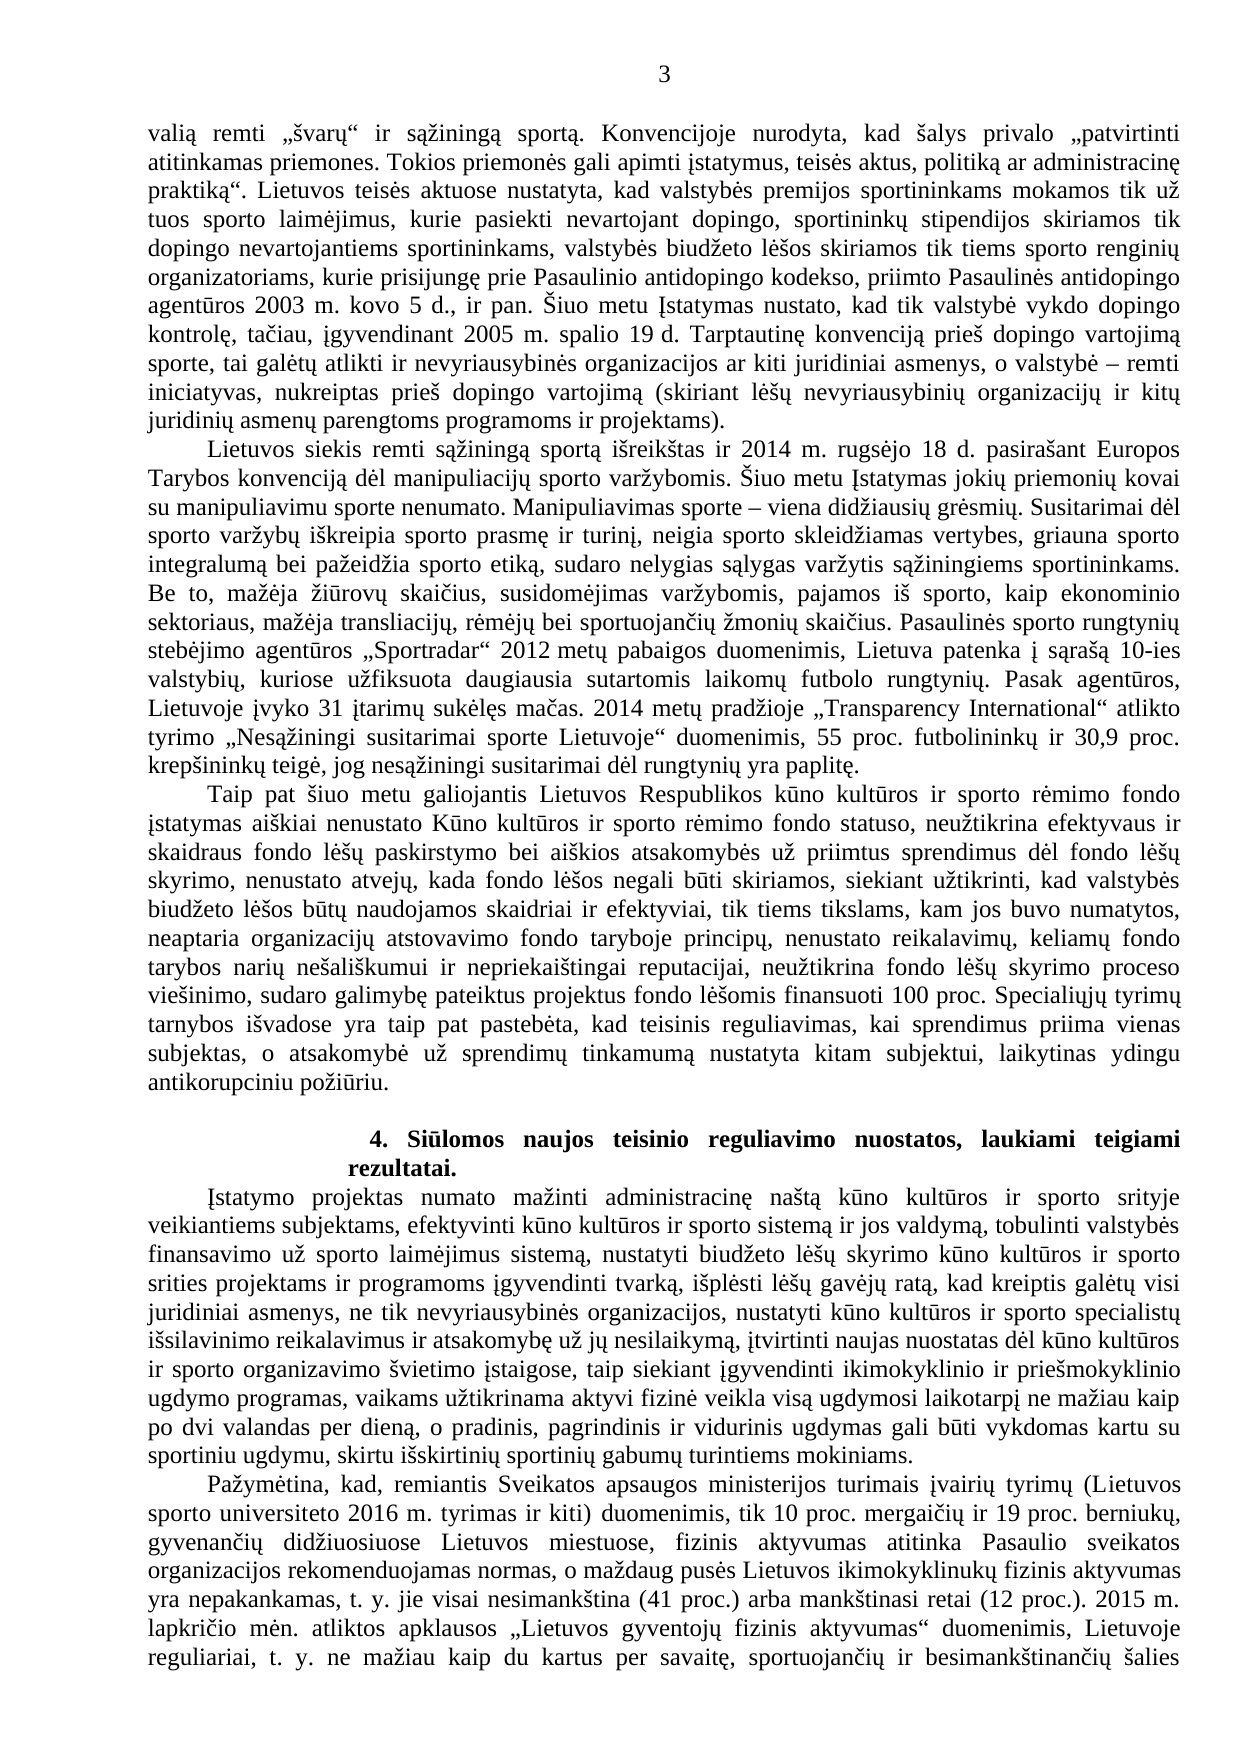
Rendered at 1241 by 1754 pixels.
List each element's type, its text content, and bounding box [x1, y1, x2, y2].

text Lietuvos siekis remti sąžiningą sportą išreikštas ir 2014 m. rugsėjo 18 d. pasirašant Europos Tarybos konvenciją dėl manipuliacijų sporto varžybomis. Šiuo metu Įstatymas jokių priemonių kovai su manipuliavimu sporte nenumato. Manipuliavimas sporte – viena didžiausių grėsmių. Susitarimai dėl sporto varžybų iškreipia sporto prasmę ir turinį, neigia sporto skleidžiamas vertybes, griauna sporto integralumą bei pažeidžia sporto etiką, sudaro nelygias sąlygas varžytis sąžiningiems sportininkams. Be to, mažėja žiūrovų skaičius, susidomėjimas varžybomis, pajamos iš sporto, kaip ekonominio sektoriaus, mažėja transliacijų, rėmėjų bei sportuojančių žmonių skaičius. Pasaulinės sporto rungtynių stebėjimo agentūros „Sportradar“ 2012 metų pabaigos duomenimis, Lietuva patenka į sąrašą 10-ies valstybių, kuriose užfiksuota daugiausia sutartomis laikomų futbolo rungtynių. Pasak agentūros, Lietuvoje įvyko 31 įtarimų sukėlęs mačas. 2014 metų pradžioje „Transparency International“ atlikto tyrimo „Nesąžiningi susitarimai sporte Lietuvoje“ duomenimis, 55 proc. futbolininkų ir 30,9 proc. krepšininkų teigė, jog nesąžiningi susitarimai dėl rungtynių yra paplitę. [148, 434, 1181, 779]
list Pažymėtina, kad, remiantis Sveikatos apsaugos ministerijos turimais įvairių tyrimų (Lietuvos sporto universiteto 2016 m. tyrimas ir kiti) duomenimis, tik 10 proc. mergaičių ir 19 proc. berniukų, gyvenančių didžiuosiuose Lietuvos miestuose, fizinis aktyvumas atitinka Pasaulio sveikatos organizacijos rekomenduojamas normas, o maždaug pusės Lietuvos ikimokyklinukų fizinis aktyvumas yra nepakankamas, t. y. jie visai nesimankština (41 proc.) arba mankštinasi retai (12 proc.). 2015 m. lapkričio mėn. atliktos apklausos „Lietuvos gyventojų fizinis aktyvumas“ duomenimis, Lietuvoje reguliariai, t. y. ne mažiau kaip du kartus per savaitę, sportuojančių ir besimankštinančių šalies [148, 1469, 1181, 1671]
list Siūlomos naujos teisinio reguliavimo nuostatos, laukiami teigiami rezultatai. [310, 1124, 1181, 1182]
text Taip pat šiuo metu galiojantis Lietuvos Respublikos kūno kultūros ir sporto rėmimo fondo įstatymas aiškiai nenustato Kūno kultūros ir sporto rėmimo fondo statuso, neužtikrina efektyvaus ir skaidraus fondo lėšų paskirstymo bei aiškios atsakomybės už priimtus sprendimus dėl fondo lėšų skyrimo, nenustato atvejų, kada fondo lėšos negali būti skiriamos, siekiant užtikrinti, kad valstybės biudžeto lėšos būtų naudojamos skaidriai ir efektyviai, tik tiems tikslams, kam jos buvo numatytos, neaptaria organizacijų atstovavimo fondo taryboje principų, nenustato reikalavimų, keliamų fondo tarybos narių nešališkumui ir nepriekaištingai reputacijai, neužtikrina fondo lėšų skyrimo proceso viešinimo, sudaro galimybę pateiktus projektus fondo lėšomis finansuoti 100 proc. Specialiųjų tyrimų tarnybos išvadose yra taip pat pastebėta, kad teisinis reguliavimas, kai sprendimus priima vienas subjektas, o atsakomybė už sprendimų tinkamumą nustatyta kitam subjektui, laikytinas ydingu antikorupciniu požiūriu. [148, 779, 1181, 1096]
list valią remti „švarų“ ir sąžiningą sportą. Konvencijoje nurodyta, kad šalys privalo „patvirtinti atitinkamas priemones. Tokios priemonės gali apimti įstatymus, teisės aktus, politiką ar administracinę praktiką“. Lietuvos teisės aktuose nustatyta, kad valstybės premijos sportininkams mokamos tik už tuos sporto laimėjimus, kurie pasiekti nevartojant dopingo, sportininkų stipendijos skiriamos tik dopingo nevartojantiems sportininkams, valstybės biudžeto lėšos skiriamos tik tiems sporto renginių organizatoriams, kurie prisijungę prie Pasaulinio antidopingo kodekso, priimto Pasaulinės antidopingo agentūros 2003 m. kovo 5 d., ir pan. Šiuo metu Įstatymas nustato, kad tik valstybė vykdo dopingo kontrolę, tačiau, įgyvendinant 2005 m. spalio 19 d. Tarptautinę konvenciją prieš dopingo vartojimą sporte, tai galėtų atlikti ir nevyriausybinės organizacijos ar kiti juridiniai asmenys, o valstybė – remti iniciatyvas, nukreiptas prieš dopingo vartojimą (skiriant lėšų nevyriausybinių organizacijų ir kitų juridinių asmenų parengtoms programoms ir projektams). [148, 118, 1181, 434]
list Įstatymo projektas numato mažinti administracinę naštą kūno kultūros ir sporto srityje veikiantiems subjektams, efektyvinti kūno kultūros ir sporto sistemą ir jos valdymą, tobulinti valstybės finansavimo už sporto laimėjimus sistemą, nustatyti biudžeto lėšų skyrimo kūno kultūros ir sporto srities projektams ir programoms įgyvendinti tvarką, išplėsti lėšų gavėjų ratą, kad kreiptis galėtų visi juridiniai asmenys, ne tik nevyriausybinės organizacijos, nustatyti kūno kultūros ir sporto specialistų išsilavinimo reikalavimus ir atsakomybę už jų nesilaikymą, įtvirtinti naujas nuostatas dėl kūno kultūros ir sporto organizavimo švietimo įstaigose, taip siekiant įgyvendinti ikimokyklinio ir priešmokyklinio ugdymo programas, vaikams užtikrinama aktyvi fizinė veikla visą ugdymosi laikotarpį ne mažiau kaip po dvi valandas per dieną, o pradinis, pagrindinis ir vidurinis ugdymas gali būti vykdomas kartu su sportiniu ugdymu, skirtu išskirtinių sportinių gabumų turintiems mokiniams. [148, 1182, 1181, 1469]
